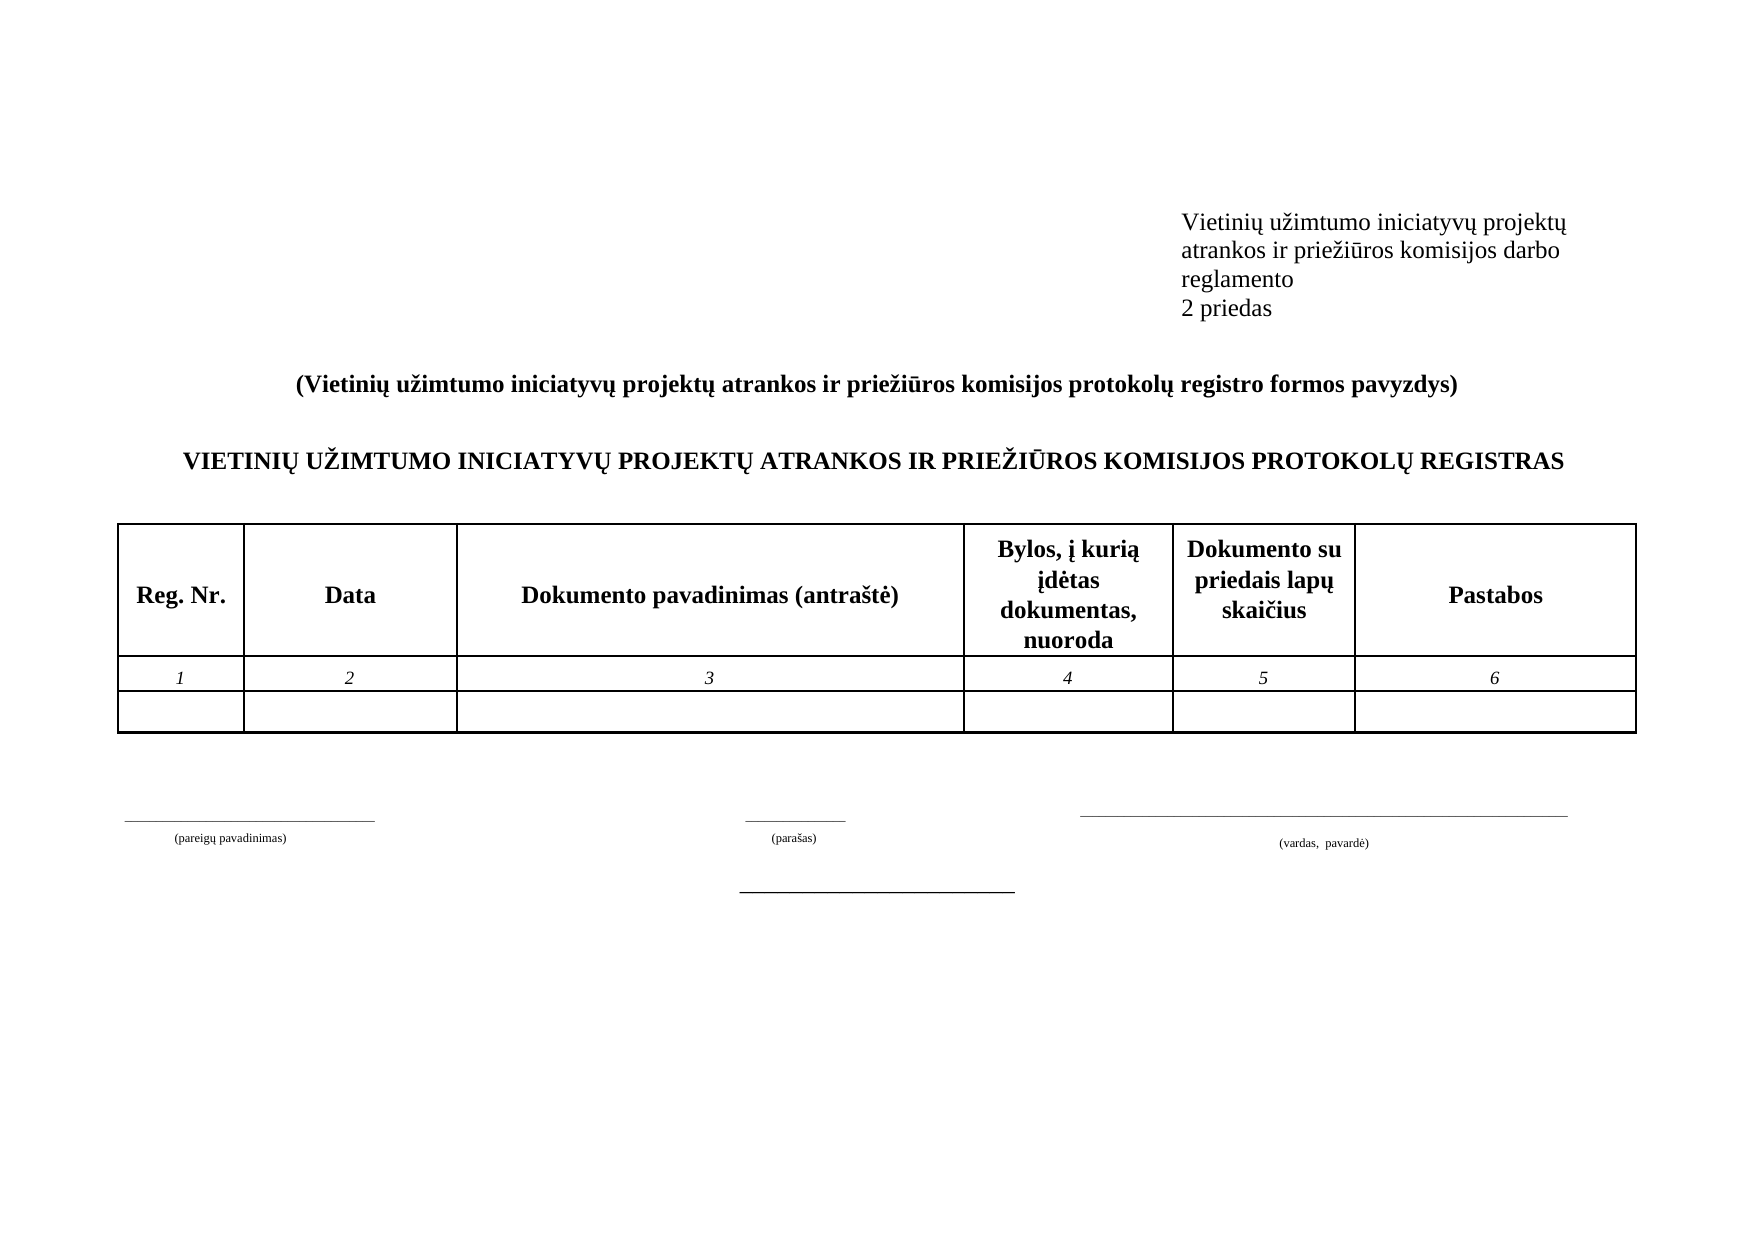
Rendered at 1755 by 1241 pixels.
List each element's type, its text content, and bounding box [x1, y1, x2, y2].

text vietinių užimtumo iniciatyvų projektų ATRANKOS IR PRIEŽIŪROS komisijos protokolų registras [118, 446, 1636, 475]
table_cell 1 [119, 657, 243, 689]
table_cell [245, 692, 456, 731]
table_header ________________________________________ (pareigų pavadinimas) [118, 781, 579, 858]
table_header Reg. Nr. [119, 525, 243, 655]
text Vietinių užimtumo iniciatyvų projektų [1181, 207, 1607, 235]
text atrankos ir priežiūros komisijos darbo [1181, 235, 1607, 264]
table_cell 6 [1356, 657, 1635, 689]
table_cell 2 [245, 657, 456, 689]
table_cell 5 [1174, 657, 1354, 689]
table_cell 4 [965, 657, 1172, 689]
text (Vietinių užimtumo iniciatyvų projektų atrankos ir priežiūros komisijos protokolų registro formos pavyzdys) [118, 369, 1636, 398]
table_header ______________________________________________________________________________ (vardas, pavardė) [1012, 781, 1636, 858]
table_cell [1356, 692, 1635, 731]
text ______________________ [118, 867, 1636, 896]
table_header Dokumento pavadinimas (antraštė) [458, 525, 963, 655]
table_header Dokumento su priedais lapų skaičius [1174, 525, 1354, 655]
table_header Pastabos [1356, 525, 1635, 655]
table_header Bylos, į kurią įdėtas dokumentas, nuoroda [965, 525, 1172, 655]
text 2 priedas [1181, 293, 1636, 322]
text reglamento [1181, 264, 1607, 293]
table_cell 3 [458, 657, 963, 689]
table_cell [965, 692, 1172, 731]
table_cell [119, 692, 243, 731]
table_cell [458, 692, 963, 731]
table_header Data [245, 525, 456, 655]
table_header ________________ (parašas) [579, 781, 1012, 858]
table_cell [1174, 692, 1354, 731]
